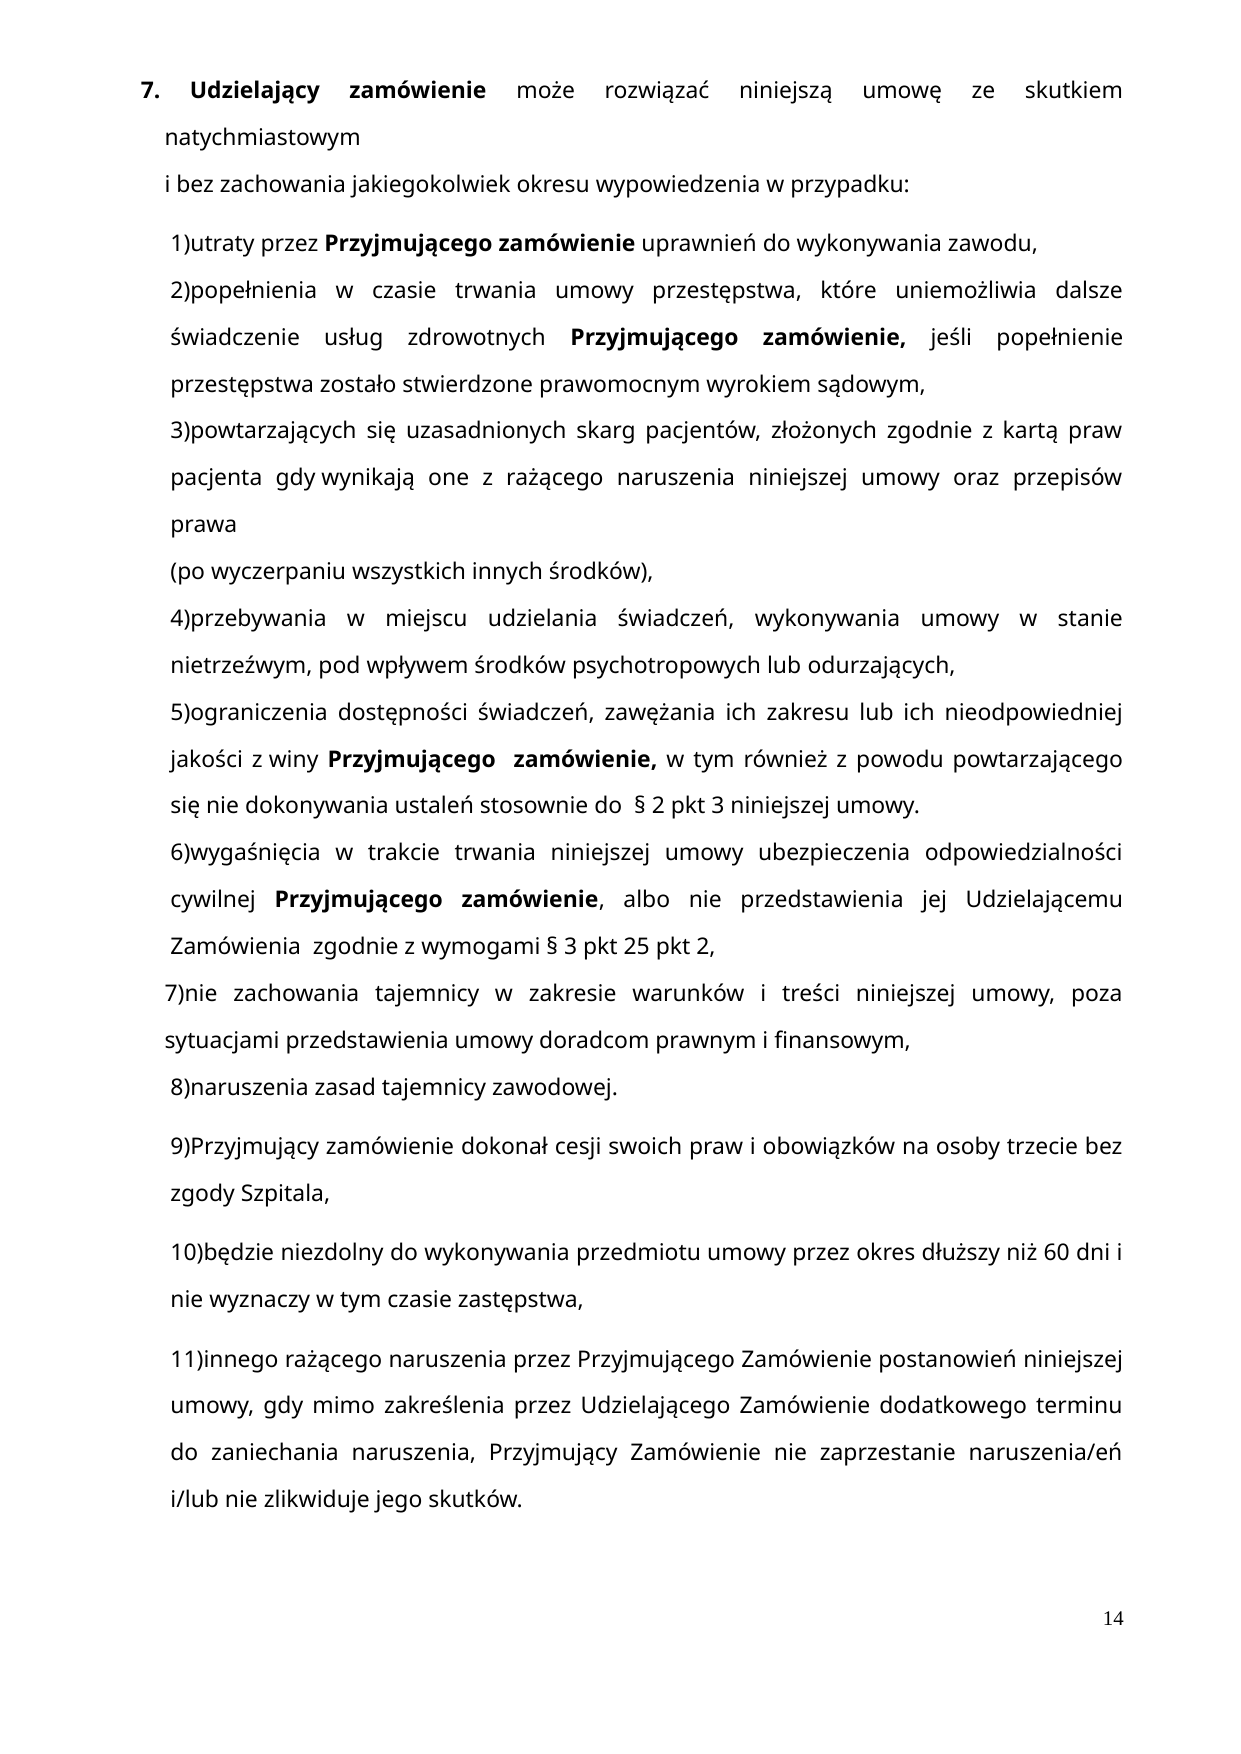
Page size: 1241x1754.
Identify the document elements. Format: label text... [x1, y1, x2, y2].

text 5)ograniczenia dostępności świadczeń, zawężania ich zakresu lub ich nieodpowiedniej jakości z winy Przyjmującego zamówienie, w tym również z powodu powtarzającego się nie dokonywania ustaleń stosownie do § 2 pkt 3 niniejszej umowy. [170, 696, 1123, 821]
text 9)Przyjmujący zamówienie dokonał cesji swoich praw i obowiązków na osoby trzecie bez zgody Szpitala, [170, 1130, 1123, 1208]
text 10)będzie niezdolny do wykonywania przedmiotu umowy przez okres dłuższy niż 60 dni i nie wyznaczy w tym czasie zastępstwa, [170, 1236, 1123, 1314]
text 2)popełnienia w czasie trwania umowy przestępstwa, które uniemożliwia dalsze świadczenie usług zdrowotnych Przyjmującego zamówienie, jeśli popełnienie przestępstwa zostało stwierdzone prawomocnym wyrokiem sądowym, [170, 274, 1123, 399]
text 7. Udzielający zamówienie może rozwiązać niniejszą umowę ze skutkiem natychmiastowym i bez zachowania jakiegokolwiek okresu wypowiedzenia w przypadku: [141, 74, 1123, 199]
text 6)wygaśnięcia w trakcie trwania niniejszej umowy ubezpieczenia odpowiedzialności cywilnej Przyjmującego zamówienie, albo nie przedstawienia jej Udzielającemu Zamówienia zgodnie z wymogami § 3 pkt 25 pkt 2, [170, 836, 1123, 961]
text 11)innego rażącego naruszenia przez Przyjmującego Zamówienie postanowień niniejszej umowy, gdy mimo zakreślenia przez Udzielającego Zamówienie dodatkowego terminu do zaniechania naruszenia, Przyjmujący Zamówienie nie zaprzestanie naruszenia/eń i/lub nie zlikwiduje jego skutków. [170, 1342, 1123, 1514]
text 4)przebywania w miejscu udzielania świadczeń, wykonywania umowy w stanie nietrzeźwym, pod wpływem środków psychotropowych lub odurzających, [170, 602, 1123, 680]
text 1)utraty przez Przyjmującego zamówienie uprawnień do wykonywania zawodu, [170, 227, 1123, 258]
text 3)powtarzających się uzasadnionych skarg pacjentów, złożonych zgodnie z kartą praw pacjenta gdy wynikają one z rażącego naruszenia niniejszej umowy oraz przepisów prawa (po wyczerpaniu wszystkich innych środków), [170, 414, 1123, 586]
text 7)nie zachowania tajemnicy w zakresie warunków i treści niniejszej umowy, poza sytuacjami przedstawienia umowy doradcom prawnym i finansowym, [164, 977, 1123, 1055]
text 8)naruszenia zasad tajemnicy zawodowej. [170, 1071, 1123, 1102]
